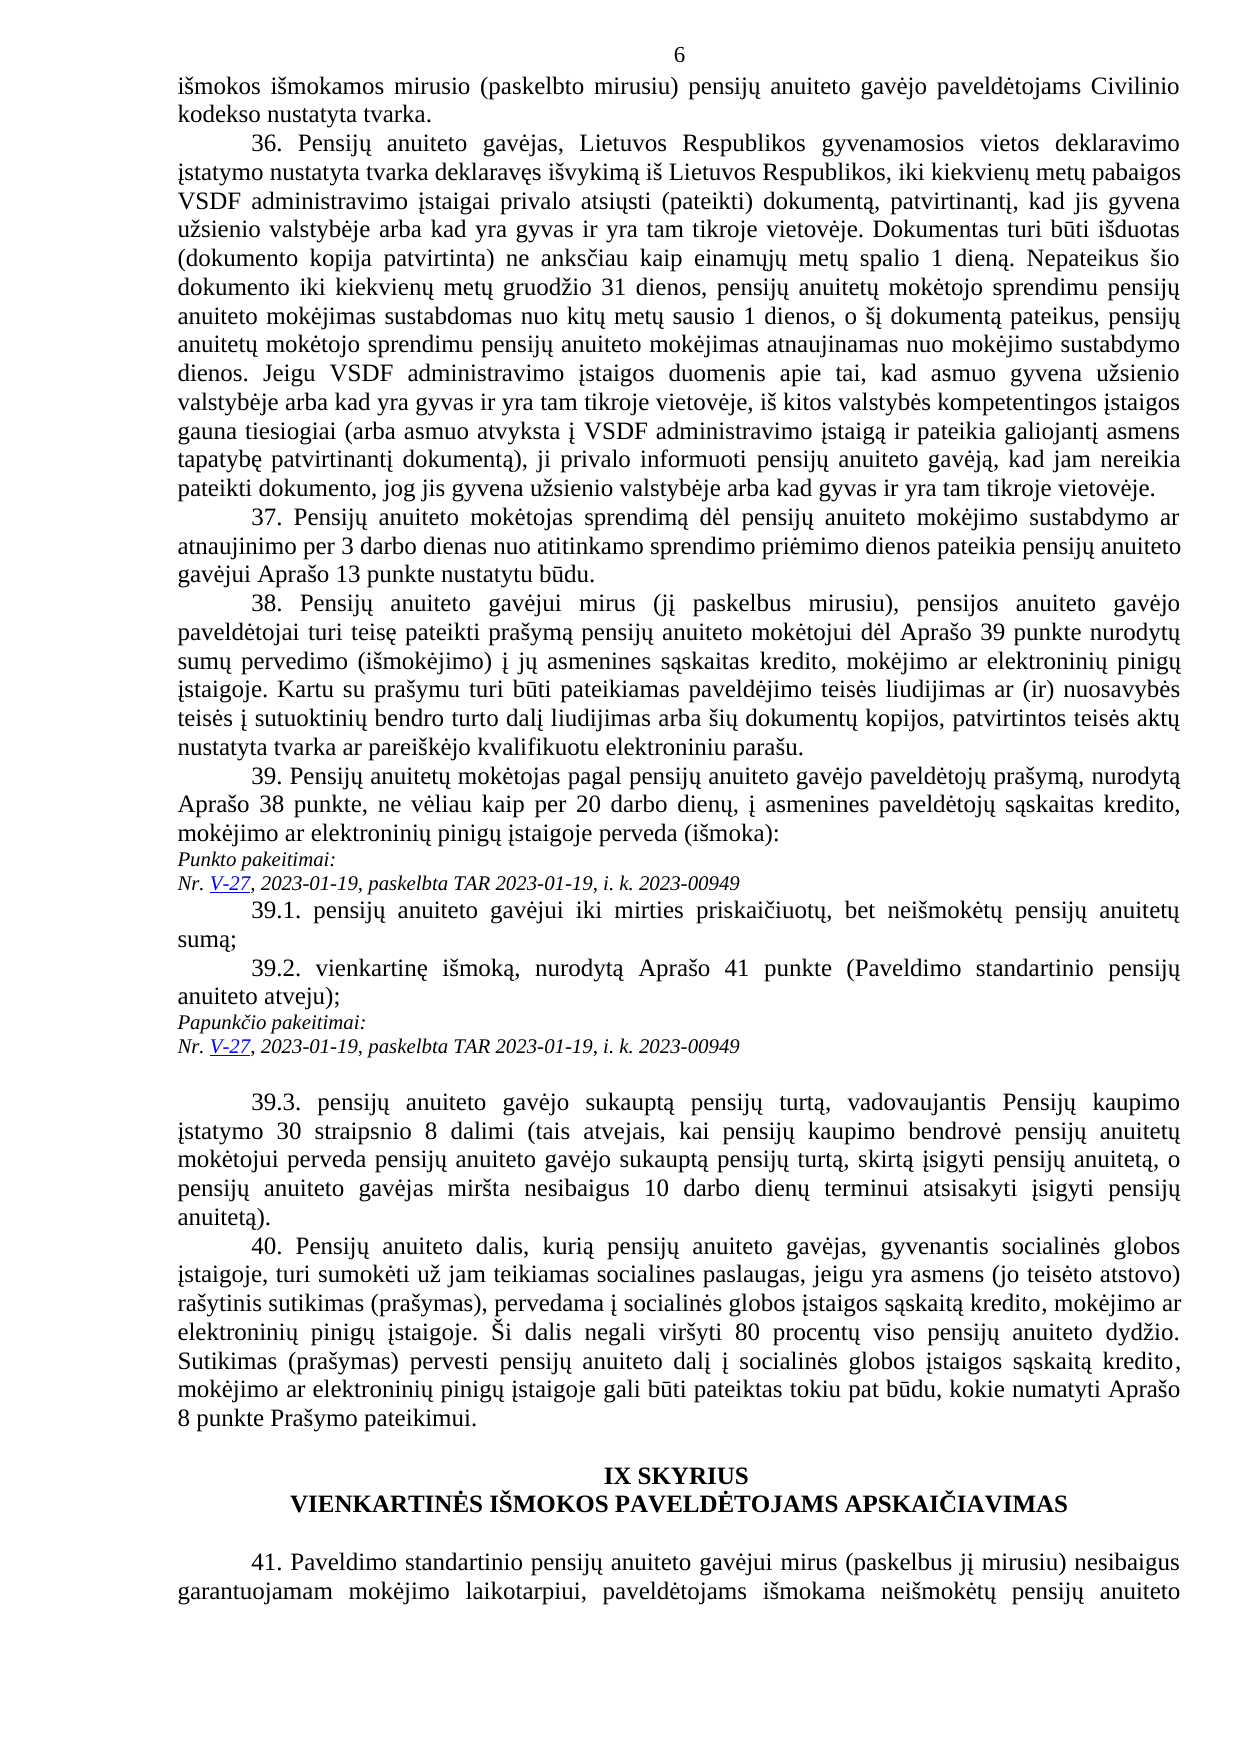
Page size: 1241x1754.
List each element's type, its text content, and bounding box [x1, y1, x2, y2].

text IX SKYRIUS [177, 1461, 1181, 1489]
text Nr. V-27, 2023-01-19, paskelbta TAR 2023-01-19, i. k. 2023-00949 [177, 1034, 1181, 1058]
text 39.3. pensijų anuiteto gavėjo sukauptą pensijų turtą, vadovaujantis Pensijų kaupimo įstatymo 30 straipsnio 8 dalimi (tais atvejais, kai pensijų kaupimo bendrovė pensijų anuitetų mokėtojui perveda pensijų anuiteto gavėjo sukauptą pensijų turtą, skirtą įsigyti pensijų anuitetą, o pensijų anuiteto gavėjas miršta nesibaigus 10 darbo dienų terminui atsisakyti įsigyti pensijų anuitetą). [177, 1087, 1181, 1231]
text Punkto pakeitimai: [177, 847, 1181, 871]
text išmokos išmokamos mirusio (paskelbto mirusiu) pensijų anuiteto gavėjo paveldėtojams Civilinio kodekso nustatyta tvarka. [177, 71, 1181, 128]
text 36. Pensijų anuiteto gavėjas, Lietuvos Respublikos gyvenamosios vietos deklaravimo įstatymo nustatyta tvarka deklaravęs išvykimą iš Lietuvos Respublikos, iki kiekvienų metų pabaigos VSDF administravimo įstaigai privalo atsiųsti (pateikti) dokumentą, patvirtinantį, kad jis gyvena užsienio valstybėje arba kad yra gyvas ir yra tam tikroje vietovėje. Dokumentas turi būti išduotas (dokumento kopija patvirtinta) ne anksčiau kaip einamųjų metų spalio 1 dieną. Nepateikus šio dokumento iki kiekvienų metų gruodžio 31 dienos, pensijų anuitetų mokėtojo sprendimu pensijų anuiteto mokėjimas sustabdomas nuo kitų metų sausio 1 dienos, o šį dokumentą pateikus, pensijų anuitetų mokėtojo sprendimu pensijų anuiteto mokėjimas atnaujinamas nuo mokėjimo sustabdymo dienos. Jeigu VSDF administravimo įstaigos duomenis apie tai, kad asmuo gyvena užsienio valstybėje arba kad yra gyvas ir yra tam tikroje vietovėje, iš kitos valstybės kompetentingos įstaigos gauna tiesiogiai (arba asmuo atvyksta į VSDF administravimo įstaigą ir pateikia galiojantį asmens tapatybę patvirtinantį dokumentą), ji privalo informuoti pensijų anuiteto gavėją, kad jam nereikia pateikti dokumento, jog jis gyvena užsienio valstybėje arba kad gyvas ir yra tam tikroje vietovėje. [177, 128, 1181, 502]
text VIENKARTINĖS IŠMOKOS PAVELDĖTOJAMS APSKAIČIAVIMAS [177, 1489, 1181, 1518]
text Nr. V-27, 2023-01-19, paskelbta TAR 2023-01-19, i. k. 2023-00949 [177, 871, 1181, 895]
text 40. Pensijų anuiteto dalis, kurią pensijų anuiteto gavėjas, gyvenantis socialinės globos įstaigoje, turi sumokėti už jam teikiamas socialines paslaugas, jeigu yra asmens (jo teisėto atstovo) rašytinis sutikimas (prašymas), pervedama į socialinės globos įstaigos sąskaitą kredito, mokėjimo ar elektroninių pinigų įstaigoje. Ši dalis negali viršyti 80 procentų viso pensijų anuiteto dydžio. Sutikimas (prašymas) pervesti pensijų anuiteto dalį į socialinės globos įstaigos sąskaitą kredito, mokėjimo ar elektroninių pinigų įstaigoje gali būti pateiktas tokiu pat būdu, kokie numatyti Aprašo 8 punkte Prašymo pateikimui. [177, 1231, 1181, 1432]
text 39. Pensijų anuitetų mokėtojas pagal pensijų anuiteto gavėjo paveldėtojų prašymą, nurodytą Aprašo 38 punkte, ne vėliau kaip per 20 darbo dienų, į asmenines paveldėtojų sąskaitas kredito, mokėjimo ar elektroninių pinigų įstaigoje perveda (išmoka): [177, 761, 1181, 847]
text 38. Pensijų anuiteto gavėjui mirus (jį paskelbus mirusiu), pensijos anuiteto gavėjo paveldėtojai turi teisę pateikti prašymą pensijų anuiteto mokėtojui dėl Aprašo 39 punkte nurodytų sumų pervedimo (išmokėjimo) į jų asmenines sąskaitas kredito, mokėjimo ar elektroninių pinigų įstaigoje. Kartu su prašymu turi būti pateikiamas paveldėjimo teisės liudijimas ar (ir) nuosavybės teisės į sutuoktinių bendro turto dalį liudijimas arba šių dokumentų kopijos, patvirtintos teisės aktų nustatyta tvarka ar pareiškėjo kvalifikuotu elektroniniu parašu. [177, 588, 1181, 761]
text 37. Pensijų anuiteto mokėtojas sprendimą dėl pensijų anuiteto mokėjimo sustabdymo ar atnaujinimo per 3 darbo dienas nuo atitinkamo sprendimo priėmimo dienos pateikia pensijų anuiteto gavėjui Aprašo 13 punkte nustatytu būdu. [177, 502, 1181, 588]
text Papunkčio pakeitimai: [177, 1010, 1181, 1034]
text 39.1. pensijų anuiteto gavėjui iki mirties priskaičiuotų, bet neišmokėtų pensijų anuitetų sumą; [177, 895, 1181, 953]
text 41. Paveldimo standartinio pensijų anuiteto gavėjui mirus (paskelbus jį mirusiu) nesibaigus garantuojamam mokėjimo laikotarpiui, paveldėtojams išmokama neišmokėtų pensijų anuiteto [177, 1547, 1181, 1604]
text 39.2. vienkartinę išmoką, nurodytą Aprašo 41 punkte (Paveldimo standartinio pensijų anuiteto atveju); [177, 953, 1181, 1010]
